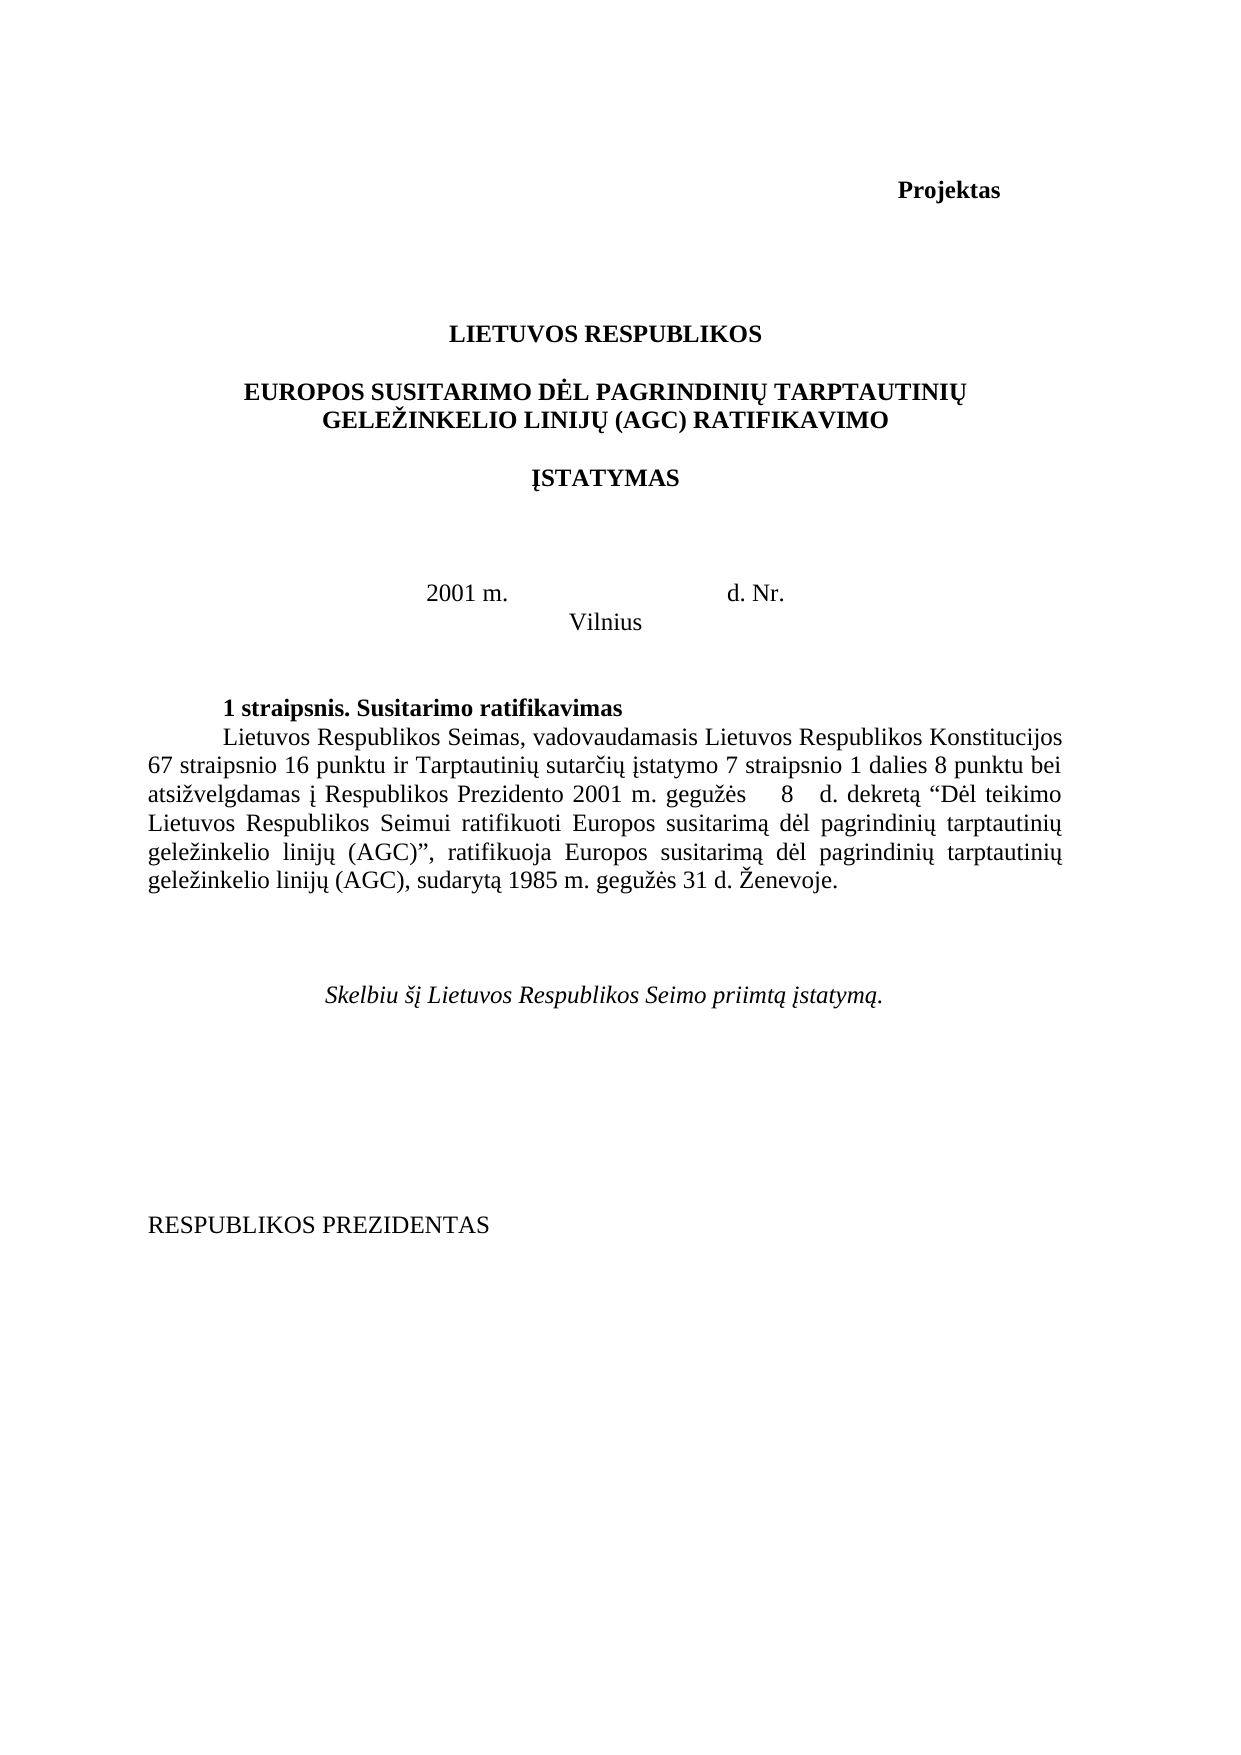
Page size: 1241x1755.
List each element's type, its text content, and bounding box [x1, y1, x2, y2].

text RESPUBLIKOS PREZIDENTAS [148, 1211, 1063, 1239]
text 2001 m. d. Nr. [148, 578, 1063, 607]
text 1 straipsnis. Susitarimo ratifikavimas [148, 693, 1063, 722]
text Vilnius [148, 607, 1063, 636]
text ĮSTATYMAS [148, 463, 1063, 492]
text Lietuvos Respublikos Seimas, vadovaudamasis Lietuvos Respublikos Konstitucijos 67 straipsnio 16 punktu ir Tarptautinių sutarčių įstatymo 7 straipsnio 1 dalies 8 punktu bei atsižvelgdamas į Respublikos Prezidento 2001 m. gegužės 8 d. dekretą “Dėl teikimo Lietuvos Respublikos Seimui ratifikuoti Europos susitarimą dėl pagrindinių tarptautinių geležinkelio linijų (AGC)”, ratifikuoja Europos susitarimą dėl pagrindinių tarptautinių geležinkelio linijų (AGC), sudarytą 1985 m. gegužės 31 d. Ženevoje. [148, 722, 1063, 894]
text Projektas [148, 176, 1063, 204]
text Skelbiu šį Lietuvos Respublikos Seimo priimtą įstatymą. [148, 981, 1063, 1009]
text EUROPOS SUSITARIMO DĖL PAGRINDINIŲ TARPTAUTINIŲ GELEŽINKELIO LINIJŲ (AGC) RATIFIKAVIMO [148, 377, 1063, 434]
text LIETUVOS RESPUBLIKOS [148, 319, 1063, 348]
